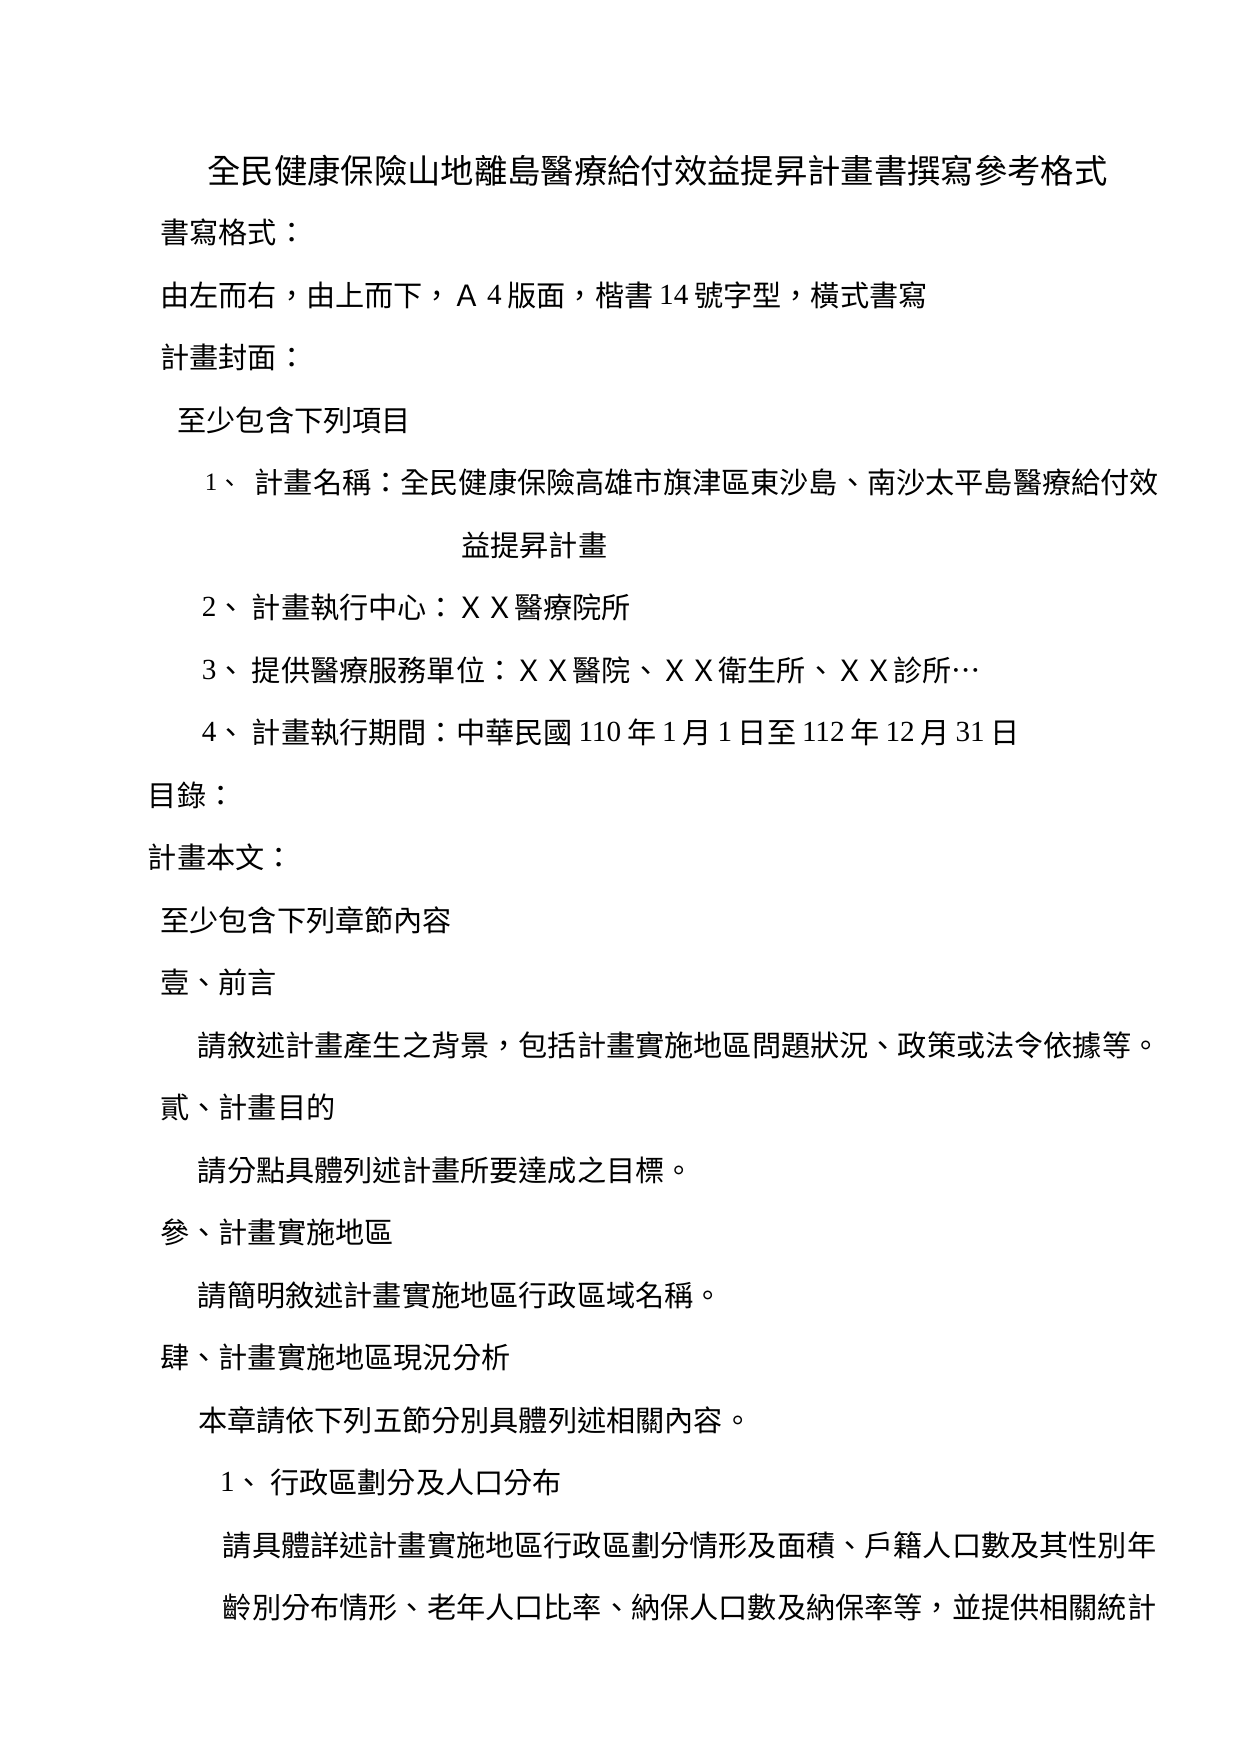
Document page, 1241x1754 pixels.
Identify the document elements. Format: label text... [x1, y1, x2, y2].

list 計畫執行期間：中華民國110年1月1日至112年12月31日 [202, 689, 1167, 752]
text 請簡明敘述計畫實施地區行政區域名稱。 [198, 1252, 1167, 1314]
text 書寫格式： [160, 189, 1167, 252]
text 請分點具體列述計畫所要達成之目標。 [198, 1127, 1167, 1189]
text 本章請依下列五節分別具體列述相關內容。 [198, 1377, 1167, 1439]
text 由左而右，由上而下，Ａ4版面，楷書14號字型，橫式書寫 [160, 252, 1167, 314]
text 目錄： [148, 752, 1167, 814]
text 計畫封面： [160, 314, 1167, 377]
list 計畫實施地區 [160, 1189, 1167, 1252]
text 至少包含下列項目 [177, 377, 1167, 439]
list 計畫名稱：全民健康保險高雄市旗津區東沙島、南沙太平島醫療給付效益提昇計畫 [204, 439, 1167, 564]
list 計畫執行中心：ＸＸ醫療院所 [202, 564, 1167, 627]
list 前言 [160, 939, 1167, 1002]
text 至少包含下列章節內容 [160, 877, 1167, 939]
text 計畫本文： [148, 814, 1167, 877]
text 請敘述計畫產生之背景，包括計畫實施地區問題狀況、政策或法令依據等。 [198, 1002, 1167, 1064]
list 行政區劃分及人口分布 [220, 1439, 1167, 1502]
list 計畫實施地區現況分析 [160, 1314, 1167, 1377]
list 計畫目的 [160, 1064, 1167, 1127]
text 請具體詳述計畫實施地區行政區劃分情形及面積、戶籍人口數及其性別年齡別分布情形、老年人口比率、納保人口數及納保率等，並提供相關統計 [223, 1502, 1167, 1627]
list 提供醫療服務單位：ＸＸ醫院、ＸＸ衛生所、ＸＸ診所… [202, 627, 1167, 689]
text 全民健康保險山地離島醫療給付效益提昇計畫書撰寫參考格式 [148, 127, 1167, 189]
